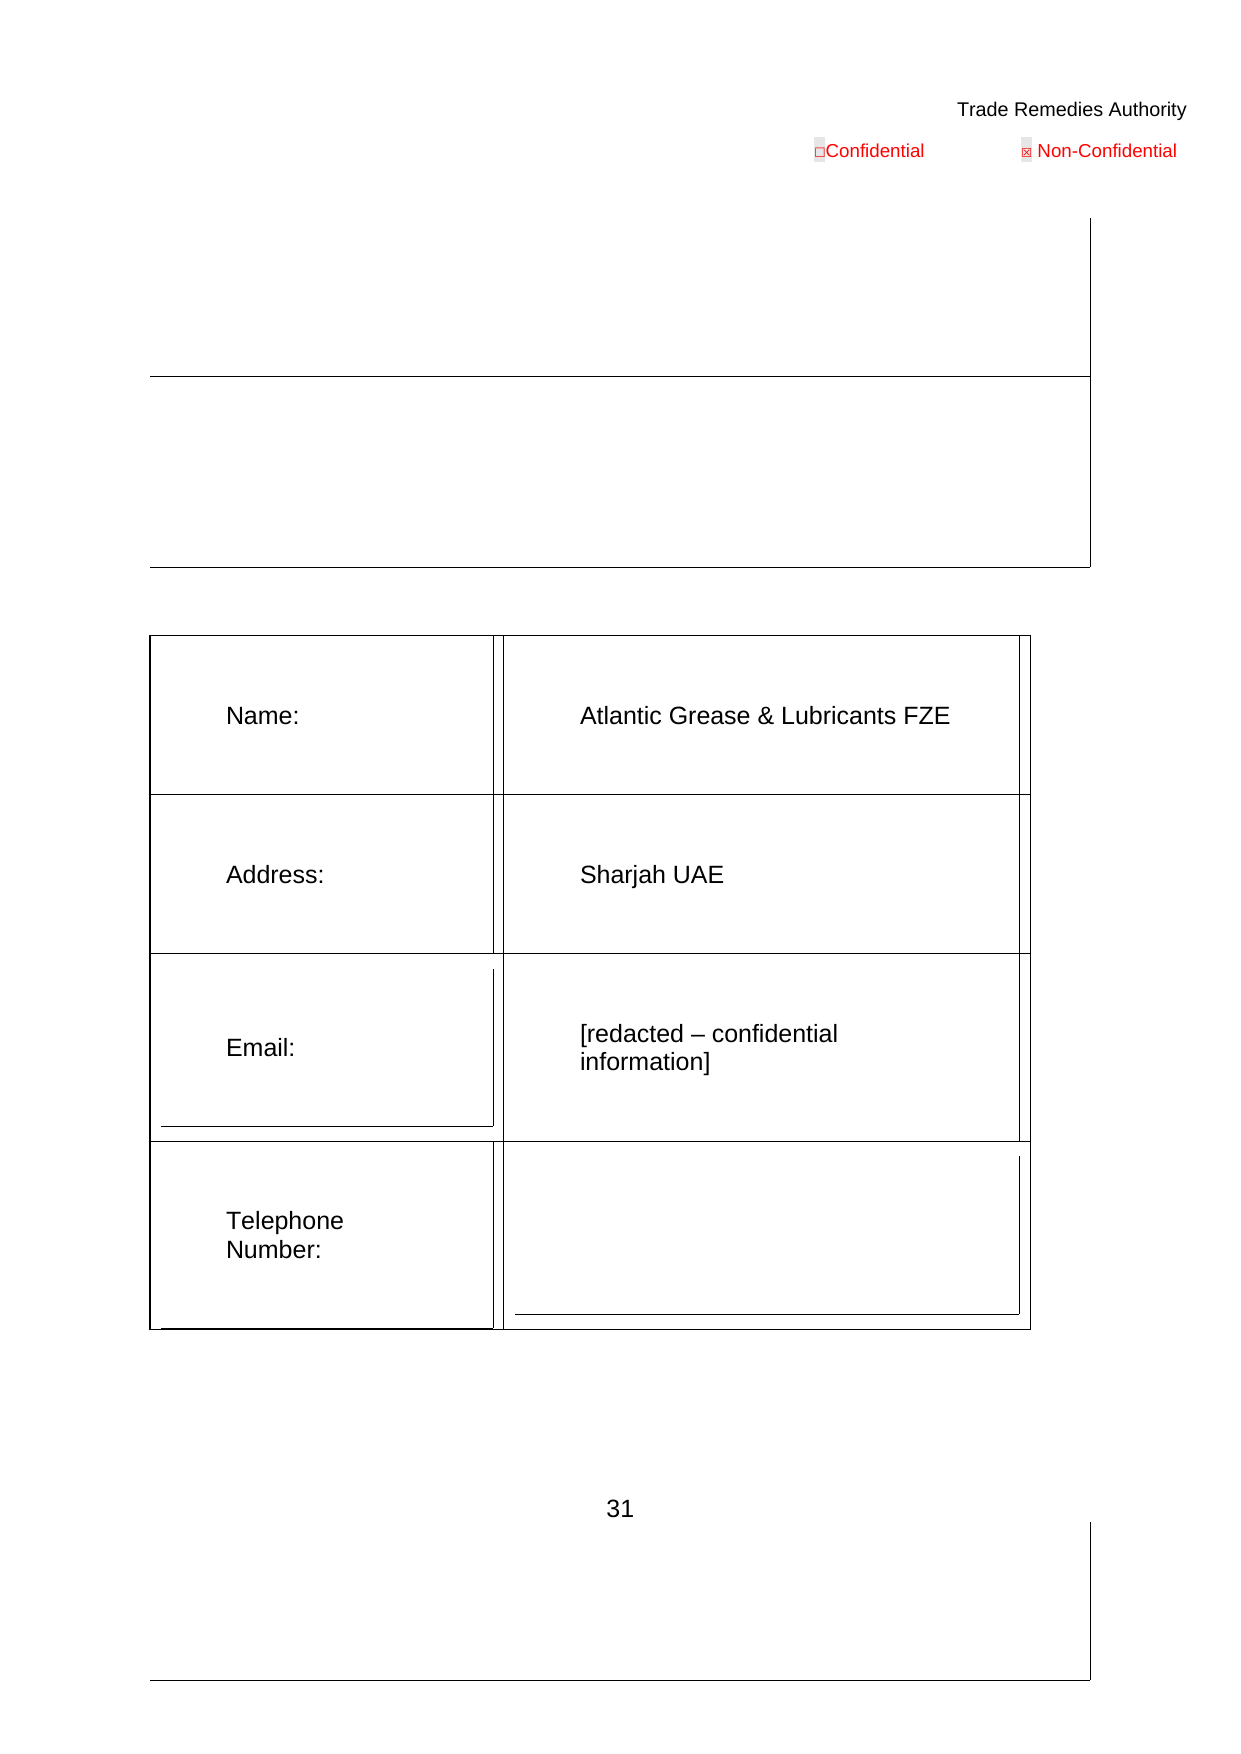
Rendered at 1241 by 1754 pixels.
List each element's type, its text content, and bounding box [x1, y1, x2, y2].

table_cell Telephone Number: [151, 1142, 493, 1328]
table_cell [1020, 795, 1030, 953]
table_header [1020, 636, 1030, 794]
table_cell Sharjah UAE [504, 795, 1019, 953]
table_cell [504, 1142, 1030, 1328]
table_header Atlantic Grease & Lubricants FZE [504, 636, 1019, 794]
table_cell Address: [151, 795, 493, 953]
table_cell [redacted – confidential information] [504, 954, 1019, 1141]
table_header [494, 636, 503, 794]
table_cell [1020, 954, 1030, 1141]
table_cell [494, 795, 503, 953]
table_cell Email: [151, 954, 503, 1141]
table_header Name: [151, 636, 493, 794]
table_cell [494, 1142, 503, 1328]
